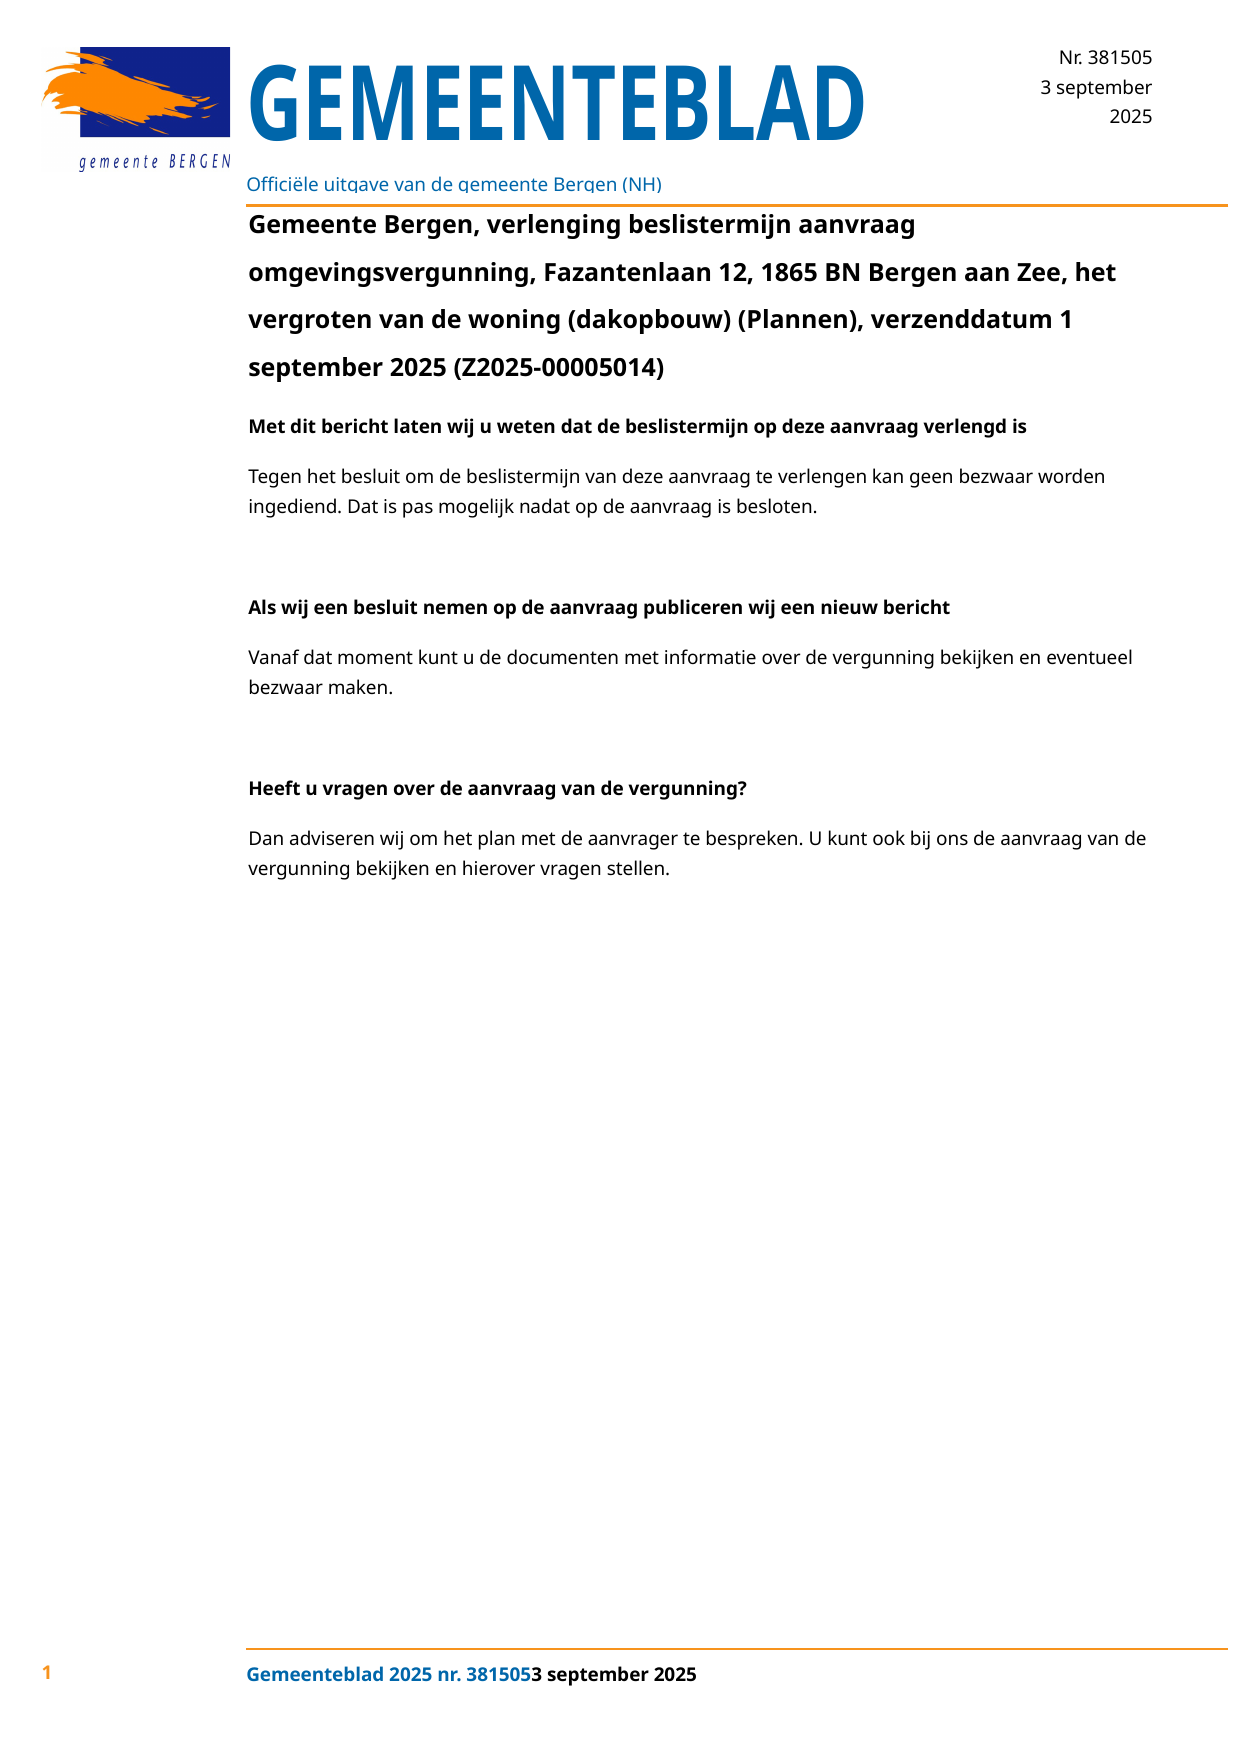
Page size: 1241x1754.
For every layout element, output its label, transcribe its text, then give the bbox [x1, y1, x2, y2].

picture [41, 47, 231, 172]
text Met dit bericht laten wij u weten dat de beslistermijn op deze aanvraag verlengd is [248, 413, 1152, 439]
text Als wij een besluit nemen op de aanvraag publiceren wij een nieuw bericht [248, 594, 1152, 620]
text Dan adviseren wij om het plan met de aanvrager te bespreken. U kunt ook bij ons de aanvraag van de vergunning bekijken en hierover vragen stellen. [248, 825, 1152, 881]
text Heeft u vragen over de aanvraag van de vergunning? [248, 775, 1152, 801]
text Tegen het besluit om de beslistermijn van deze aanvraag te verlengen kan geen bezwaar worden ingediend. Dat is pas mogelijk nadat op de aanvraag is besloten. [248, 463, 1152, 519]
text Gemeente Bergen, verlenging beslistermijn aanvraag omgevingsvergunning, Fazantenlaan 12, 1865 BN Bergen aan Zee, het vergroten van de woning (dakopbouw) (Plannen), verzenddatum 1 september 2025 (Z2025-00005014) [248, 207, 1152, 384]
text Vanaf dat moment kunt u de documenten met informatie over de vergunning bekijken en eventueel bezwaar maken. [248, 644, 1152, 700]
